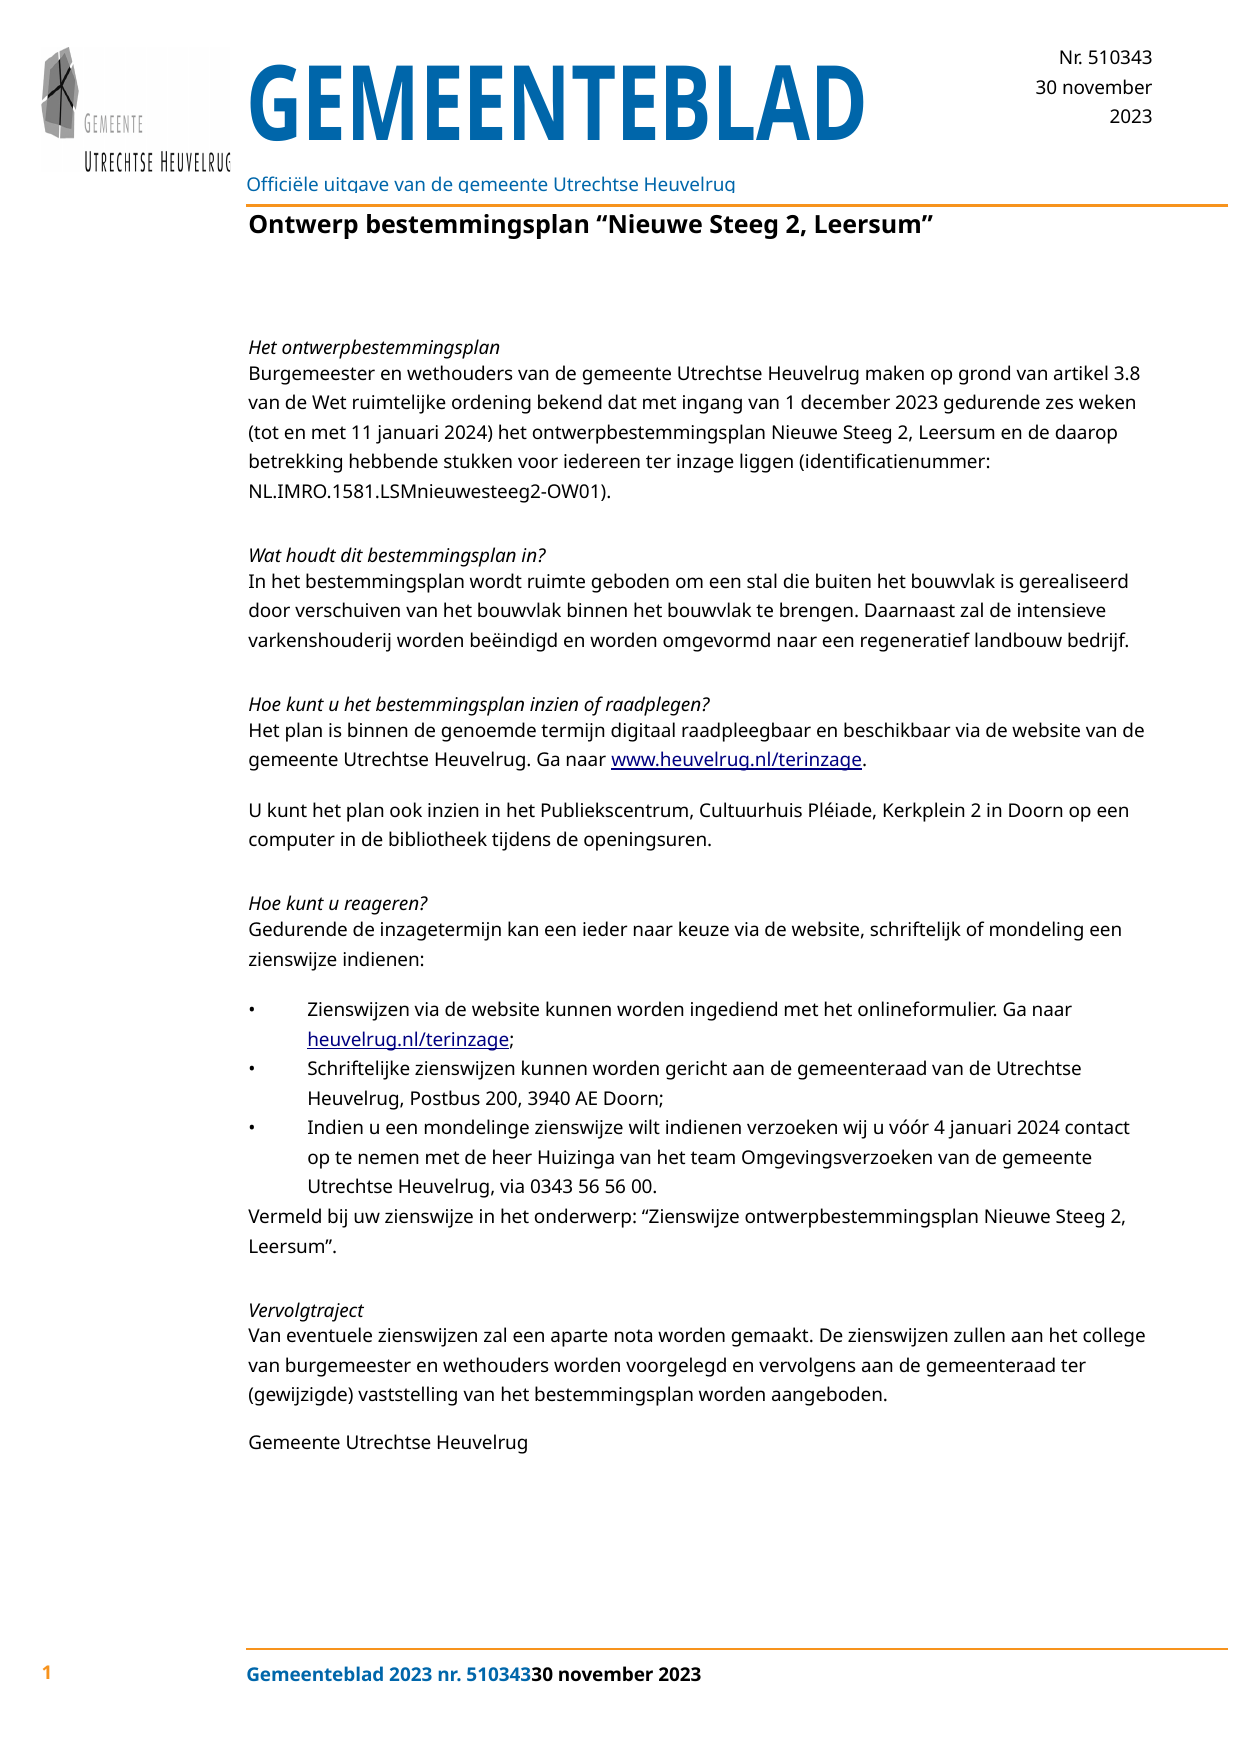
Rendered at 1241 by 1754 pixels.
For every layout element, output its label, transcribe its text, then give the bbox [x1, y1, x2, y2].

list Schriftelijke zienswijzen kunnen worden gericht aan de gemeenteraad van de Utrechtse Heuvelrug, Postbus 200, 3940 AE Doorn; [248, 1055, 1152, 1111]
text Hoe kunt u het bestemmingsplan inzien of raadplegen? [248, 691, 1152, 717]
picture [41, 47, 231, 172]
text Gedurende de inzagetermijn kan een ieder naar keuze via de website, schriftelijk of mondeling een zienswijze indienen: [248, 916, 1152, 971]
text In het bestemmingsplan wordt ruimte geboden om een stal die buiten het bouwvlak is gerealiseerd door verschuiven van het bouwvlak binnen het bouwvlak te brengen. Daarnaast zal de intensieve varkenshouderij worden beëindigd en worden omgevormd naar een regeneratief landbouw bedrijf. [248, 568, 1152, 653]
text Vermeld bij uw zienswijze in het onderwerp: “Zienswijze ontwerpbestemmingsplan Nieuwe Steeg 2, Leersum”. [248, 1203, 1152, 1258]
text Hoe kunt u reageren? [248, 890, 1152, 916]
list Indien u een mondelinge zienswijze wilt indienen verzoeken wij u vóór 4 januari 2024 contact op te nemen met de heer Huizinga van het team Omgevingsverzoeken van de gemeente Utrechtse Heuvelrug, via 0343 56 56 00. [248, 1114, 1152, 1199]
text Wat houdt dit bestemmingsplan in? [248, 542, 1152, 568]
text U kunt het plan ook inzien in het Publiekscentrum, Cultuurhuis Pléiade, Kerkplein 2 in Doorn op een computer in de bibliotheek tijdens de openingsuren. [248, 797, 1152, 852]
text Burgemeester en wethouders van de gemeente Utrechtse Heuvelrug maken op grond van artikel 3.8 van de Wet ruimtelijke ordening bekend dat met ingang van 1 december 2023 gedurende zes weken (tot en met 11 januari 2024) het ontwerpbestemmingsplan Nieuwe Steeg 2, Leersum en de daarop betrekking hebbende stukken voor iedereen ter inzage liggen (identificatienummer: NL.IMRO.1581.LSMnieuwesteeg2-OW01). [248, 360, 1152, 504]
text Van eventuele zienswijzen zal een aparte nota worden gemaakt. De zienswijzen zullen aan het college van burgemeester en wethouders worden voorgelegd en vervolgens aan de gemeenteraad ter (gewijzigde) vaststelling van het bestemmingsplan worden aangeboden. [248, 1322, 1152, 1407]
text Het ontwerpbestemmingsplan [248, 334, 1152, 360]
text Het plan is binnen de genoemde termijn digitaal raadpleegbaar en beschikbaar via de website van de gemeente Utrechtse Heuvelrug. Ga naar www.heuvelrug.nl/terinzage. [248, 717, 1152, 772]
text Gemeente Utrechtse Heuvelrug [248, 1429, 1152, 1455]
text Ontwerp bestemmingsplan “Nieuwe Steeg 2, Leersum” [248, 207, 1152, 241]
text Vervolgtraject [248, 1297, 1152, 1322]
list Zienswijzen via de website kunnen worden ingediend met het onlineformulier. Ga naar heuvelrug.nl/terinzage; [248, 996, 1152, 1051]
